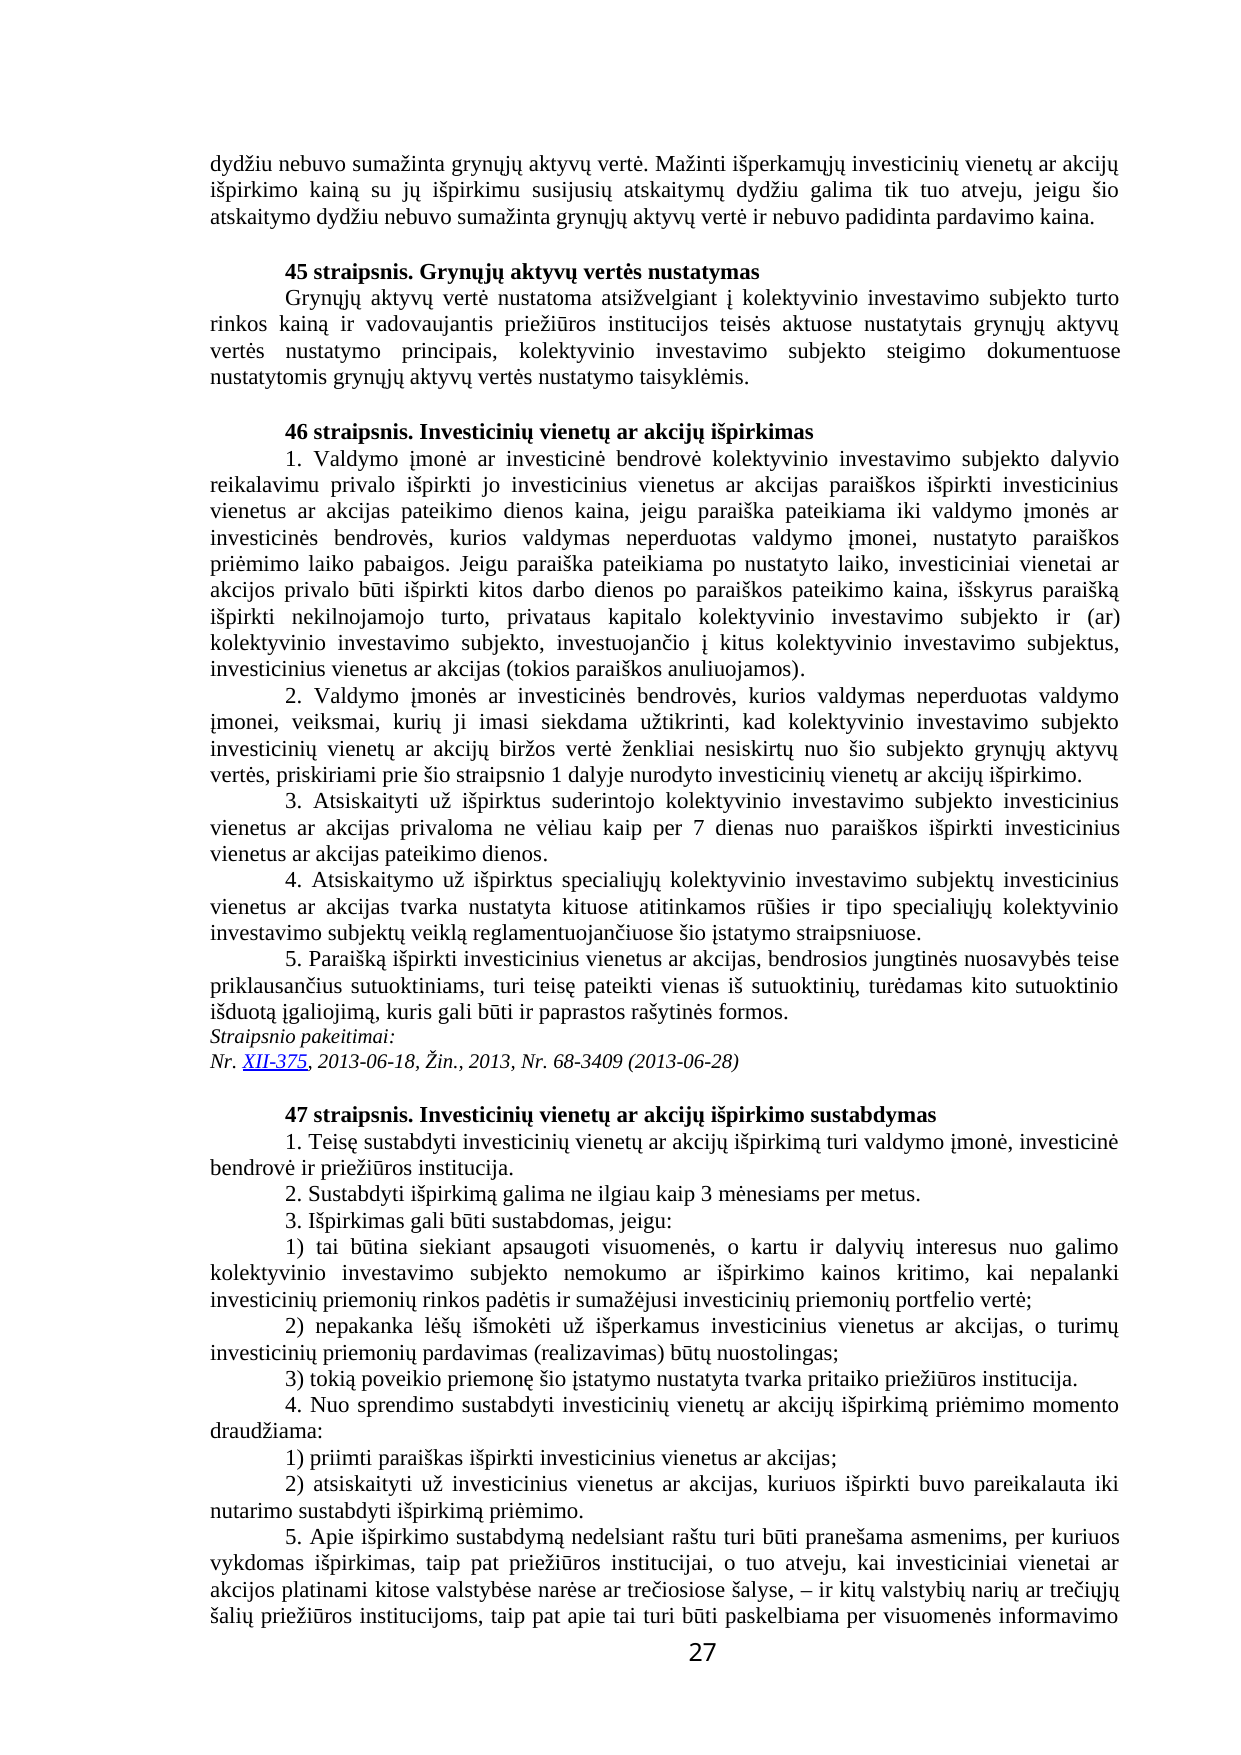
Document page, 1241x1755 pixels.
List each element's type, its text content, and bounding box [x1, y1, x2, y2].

text 4. Atsiskaitymo už išpirktus specialiųjų kolektyvinio investavimo subjektų investicinius vienetus ar akcijas tvarka nustatyta kituose atitinkamos rūšies ir tipo specialiųjų kolektyvinio investavimo subjektų veiklą reglamentuojančiuose šio įstatymo straipsniuose. [210, 866, 1120, 945]
text 2. Sustabdyti išpirkimą galima ne ilgiau kaip 3 mėnesiams per metus. [210, 1180, 1120, 1207]
text 47 straipsnis. Investicinių vienetų ar akcijų išpirkimo sustabdymas [210, 1101, 1120, 1128]
text 1. Teisę sustabdyti investicinių vienetų ar akcijų išpirkimą turi valdymo įmonė, investicinė bendrovė ir priežiūros institucija. [210, 1128, 1120, 1180]
text 4. Nuo sprendimo sustabdyti investicinių vienetų ar akcijų išpirkimą priėmimo momento draudžiama: [210, 1391, 1120, 1444]
text 5. Paraišką išpirkti investicinius vienetus ar akcijas, bendrosios jungtinės nuosavybės teise priklausančius sutuoktiniams, turi teisę pateikti vienas iš sutuoktinių, turėdamas kito sutuoktinio išduotą įgaliojimą, kuris gali būti ir paprastos rašytinės formos. [210, 945, 1120, 1024]
text 3) tokią poveikio priemonę šio įstatymo nustatyta tvarka pritaiko priežiūros institucija. [210, 1365, 1120, 1391]
text 46 straipsnis. Investicinių vienetų ar akcijų išpirkimas [210, 418, 1120, 445]
text 2) atsiskaityti už investicinius vienetus ar akcijas, kuriuos išpirkti buvo pareikalauta iki nutarimo sustabdyti išpirkimą priėmimo. [210, 1470, 1120, 1523]
text Nr. XII-375, 2013-06-18, Žin., 2013, Nr. 68-3409 (2013-06-28) [210, 1048, 1120, 1073]
text 2. Valdymo įmonės ar investicinės bendrovės, kurios valdymas neperduotas valdymo įmonei, veiksmai, kurių ji imasi siekdama užtikrinti, kad kolektyvinio investavimo subjekto investicinių vienetų ar akcijų biržos vertė ženkliai nesiskirtų nuo šio subjekto grynųjų aktyvų vertės, priskiriami prie šio straipsnio 1 dalyje nurodyto investicinių vienetų ar akcijų išpirkimo. [210, 682, 1120, 787]
text Straipsnio pakeitimai: [210, 1024, 1120, 1048]
text 5. Apie išpirkimo sustabdymą nedelsiant raštu turi būti pranešama asmenims, per kuriuos vykdomas išpirkimas, taip pat priežiūros institucijai, o tuo atveju, kai investiciniai vienetai ar akcijos platinami kitose valstybėse narėse ar trečiosiose šalyse, – ir kitų valstybių narių ar trečiųjų šalių priežiūros institucijoms, taip pat apie tai turi būti paskelbiama per visuomenės informavimo [210, 1523, 1120, 1628]
text 1. Valdymo įmonė ar investicinė bendrovė kolektyvinio investavimo subjekto dalyvio reikalavimu privalo išpirkti jo investicinius vienetus ar akcijas paraiškos išpirkti investicinius vienetus ar akcijas pateikimo dienos kaina, jeigu paraiška pateikiama iki valdymo įmonės ar investicinės bendrovės, kurios valdymas neperduotas valdymo įmonei, nustatyto paraiškos priėmimo laiko pabaigos. Jeigu paraiška pateikiama po nustatyto laiko, investiciniai vienetai ar akcijos privalo būti išpirkti kitos darbo dienos po paraiškos pateikimo kaina, išskyrus paraišką išpirkti nekilnojamojo turto, privataus kapitalo kolektyvinio investavimo subjekto ir (ar) kolektyvinio investavimo subjekto, investuojančio į kitus kolektyvinio investavimo subjektus, investicinius vienetus ar akcijas (tokios paraiškos anuliuojamos). [210, 445, 1120, 682]
text 1) tai būtina siekiant apsaugoti visuomenės, o kartu ir dalyvių interesus nuo galimo kolektyvinio investavimo subjekto nemokumo ar išpirkimo kainos kritimo, kai nepalanki investicinių priemonių rinkos padėtis ir sumažėjusi investicinių priemonių portfelio vertė; [210, 1233, 1120, 1312]
text 2) nepakanka lėšų išmokėti už išperkamus investicinius vienetus ar akcijas, o turimų investicinių priemonių pardavimas (realizavimas) būtų nuostolingas; [210, 1312, 1120, 1365]
text Grynųjų aktyvų vertė nustatoma atsižvelgiant į kolektyvinio investavimo subjekto turto rinkos kainą ir vadovaujantis priežiūros institucijos teisės aktuose nustatytais grynųjų aktyvų vertės nustatymo principais, kolektyvinio investavimo subjekto steigimo dokumentuose nustatytomis grynųjų aktyvų vertės nustatymo taisyklėmis. [210, 284, 1120, 389]
text 3. Atsiskaityti už išpirktus suderintojo kolektyvinio investavimo subjekto investicinius vienetus ar akcijas privaloma ne vėliau kaip per 7 dienas nuo paraiškos išpirkti investicinius vienetus ar akcijas pateikimo dienos. [210, 787, 1120, 866]
text 45 straipsnis. Grynųjų aktyvų vertės nustatymas [210, 258, 1120, 284]
text dydžiu nebuvo sumažinta grynųjų aktyvų vertė. Mažinti išperkamųjų investicinių vienetų ar akcijų išpirkimo kainą su jų išpirkimu susijusių atskaitymų dydžiu galima tik tuo atveju, jeigu šio atskaitymo dydžiu nebuvo sumažinta grynųjų aktyvų vertė ir nebuvo padidinta pardavimo kaina. [210, 150, 1120, 229]
text 3. Išpirkimas gali būti sustabdomas, jeigu: [210, 1207, 1120, 1233]
text 1) priimti paraiškas išpirkti investicinius vienetus ar akcijas; [210, 1444, 1120, 1470]
